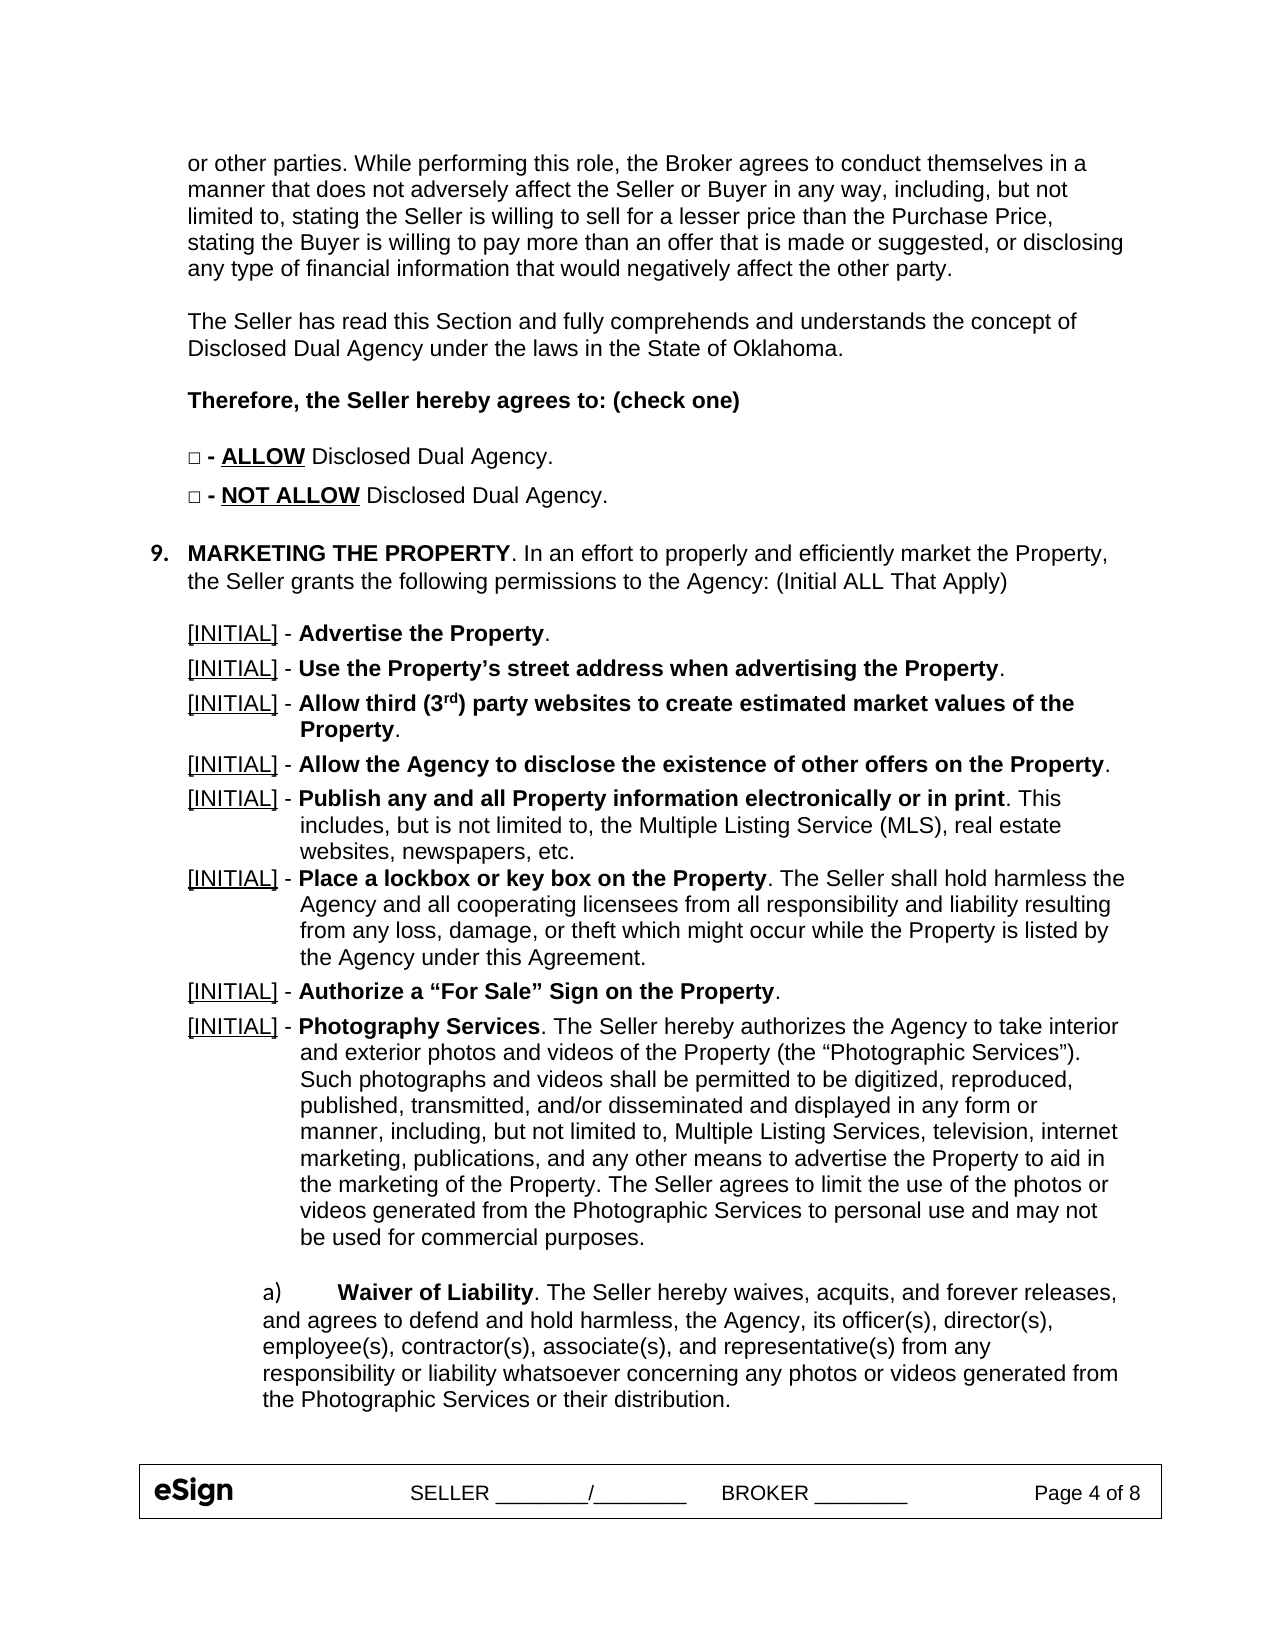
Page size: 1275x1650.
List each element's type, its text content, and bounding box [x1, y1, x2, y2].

list MARKETING THE PROPERTY. In an effort to properly and efficiently market the Property, the Seller grants the following permissions to the Agency: (Initial ALL That Apply) [150, 537, 1125, 594]
list and exterior photos and videos of the Property (the “Photographic Services”). Such photographs and videos shall be permitted to be digitized, reproduced, published, transmitted, and/or disseminated and displayed in any form or manner, including, but not limited to, Multiple Listing Services, television, internet marketing, publications, and any other means to advertise the Property to aid in the marketing of the Property. The Seller agrees to limit the use of the photos or videos generated from the Photographic Services to personal use and may not be used for commercial purposes. [300, 1039, 1125, 1250]
list includes, but is not limited to, the Multiple Listing Service (MLS), real estate websites, newspapers, etc. [300, 812, 1125, 864]
list [INITIAL] - Allow the Agency to disclose the existence of other offers on the Property. [187, 751, 1125, 777]
list [INITIAL] - Advertise the Property. [187, 620, 1125, 647]
list [INITIAL] - Place a lockbox or key box on the Property. The Seller shall hold harmless the [187, 864, 1125, 891]
list [INITIAL] - Photography Services. The Seller hereby authorizes the Agency to take interior [187, 1013, 1125, 1039]
list ☐ - ALLOW Disclosed Dual Agency. [187, 440, 1125, 471]
list [INITIAL] - Use the Property’s street address when advertising the Property. [187, 655, 1125, 681]
list ☐ - NOT ALLOW Disclosed Dual Agency. [187, 479, 1125, 511]
list [INITIAL] - Publish any and all Property information electronically or in print. This [187, 785, 1125, 812]
list [INITIAL] - Allow third (3rd) party websites to create estimated market values of the [187, 690, 1125, 716]
list Therefore, the Seller hereby agrees to: (check one) [187, 387, 1125, 413]
list or other parties. While performing this role, the Broker agrees to conduct themselves in a manner that does not adversely affect the Seller or Buyer in any way, including, but not limited to, stating the Seller is willing to sell for a lesser price than the Purchase Price, stating the Buyer is willing to pay more than an offer that is made or suggested, or disclosing any type of financial information that would negatively affect the other party. [150, 150, 1125, 282]
list Agency and all cooperating licensees from all responsibility and liability resulting from any loss, damage, or theft which might occur while the Property is listed by the Agency under this Agreement. [300, 891, 1125, 970]
list Waiver of Liability. The Seller hereby waives, acquits, and forever releases, and agrees to defend and hold harmless, the Agency, its officer(s), director(s), employee(s), contractor(s), associate(s), and representative(s) from any responsibility or liability whatsoever concerning any photos or videos generated from the Photographic Services or their distribution. [262, 1276, 1125, 1412]
list The Seller has read this Section and fully comprehends and understands the concept of Disclosed Dual Agency under the laws in the State of Oklahoma. [187, 308, 1125, 361]
list [INITIAL] - Authorize a “For Sale” Sign on the Property. [187, 978, 1125, 1004]
list Property. [262, 716, 1125, 742]
